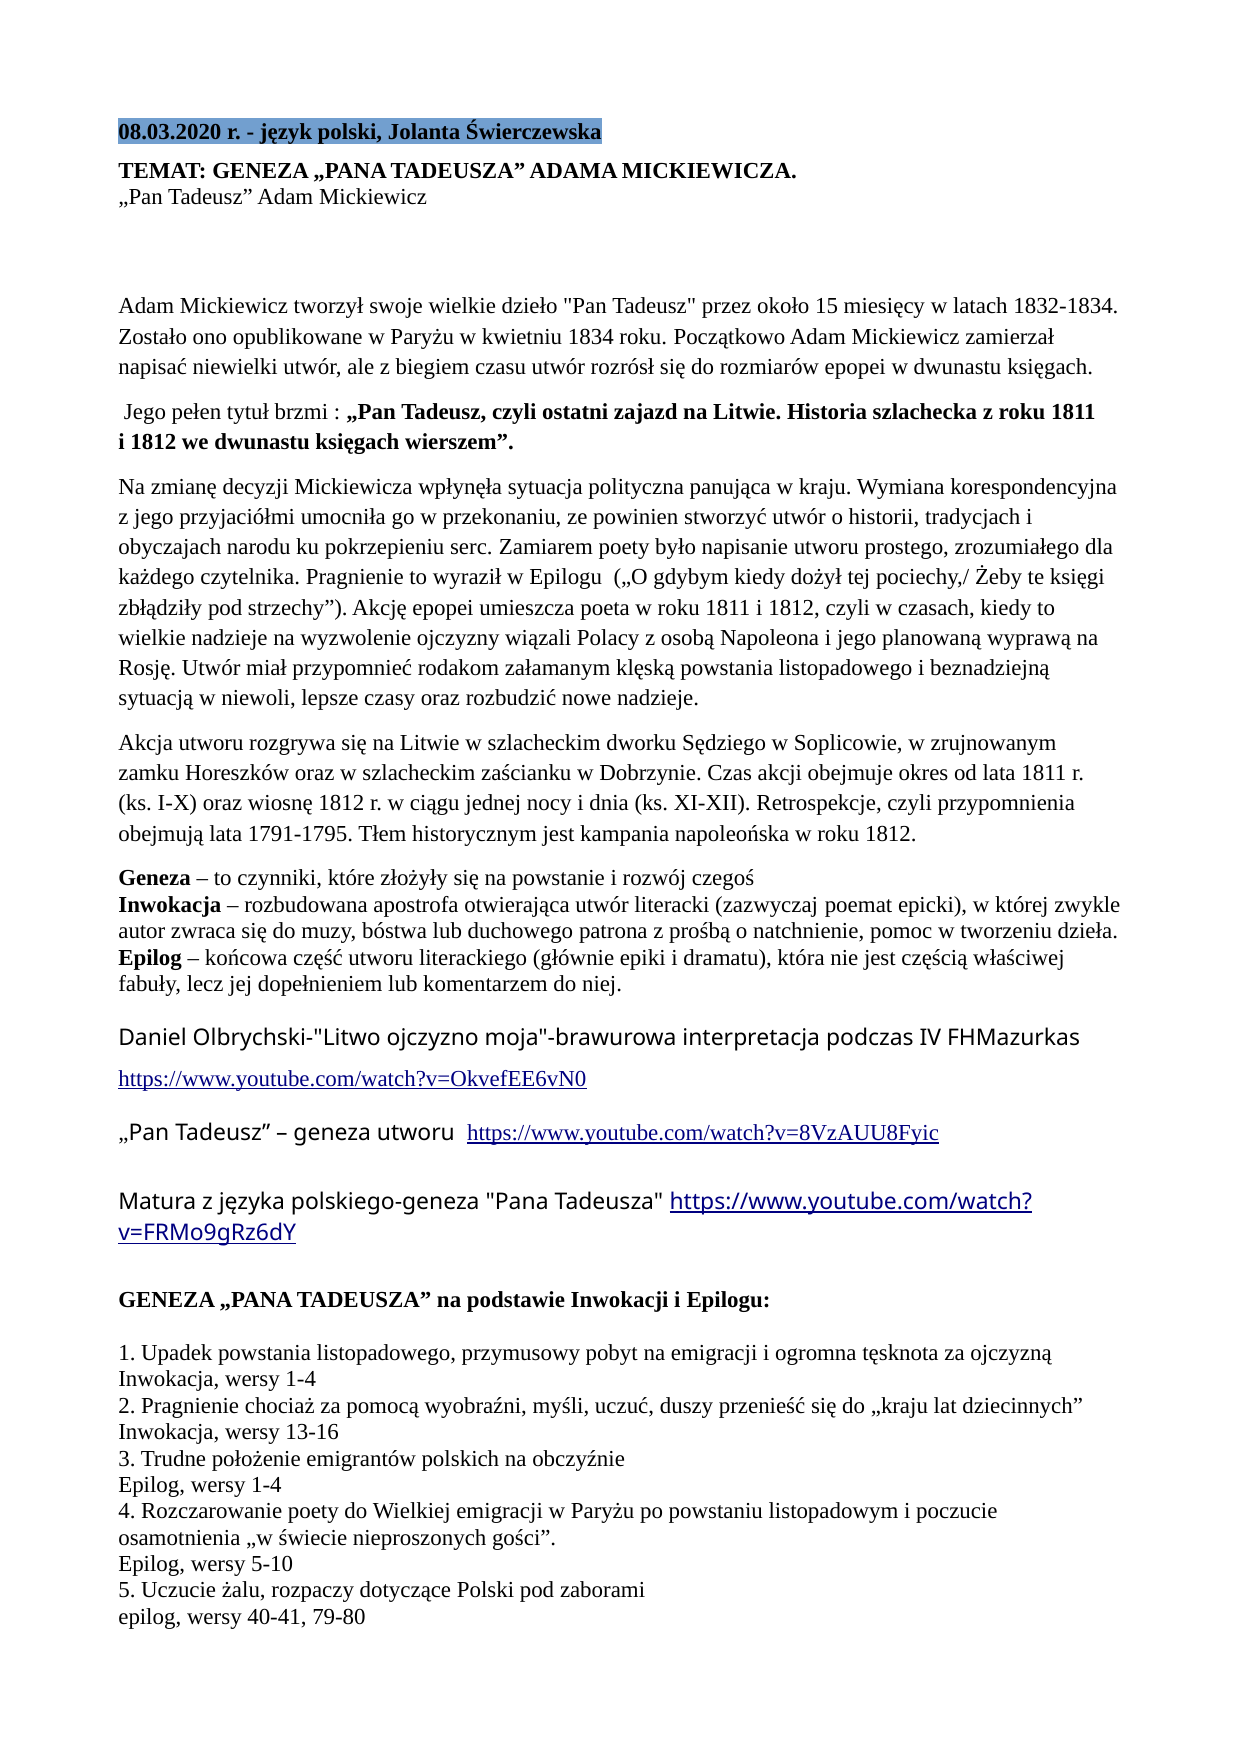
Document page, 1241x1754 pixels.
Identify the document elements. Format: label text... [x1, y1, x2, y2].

text Inwokacja, wersy 1-4 [118, 1366, 1122, 1392]
text 08.03.2020 r. - język polski, Jolanta Świerczewska [118, 118, 1122, 144]
text 4. Rozczarowanie poety do Wielkiej emigracji w Paryżu po powstaniu listopadowym i poczucie osamotnienia „w świecie nieproszonych gości”. [118, 1497, 1122, 1550]
text Epilog, wersy 5-10 [118, 1550, 1122, 1576]
text Jego pełen tytuł brzmi : „Pan Tadeusz, czyli ostatni zajazd na Litwie. Historia szlachecka z roku 1811 i 1812 we dwunastu księgach wierszem”. [118, 398, 1122, 454]
text 2. Pragnienie chociaż za pomocą wyobraźni, myśli, uczuć, duszy przenieść się do „kraju lat dziecinnych” [118, 1392, 1122, 1418]
text 1. Upadek powstania listopadowego, przymusowy pobyt na emigracji i ogromna tęsknota za ojczyzną [118, 1339, 1122, 1366]
text TEMAT: GENEZA „PANA TADEUSZA” ADAMA MICKIEWICZA. [118, 157, 1122, 183]
text Akcja utworu rozgrywa się na Litwie w szlacheckim dworku Sędziego w Soplicowie, w zrujnowanym zamku Horeszków oraz w szlacheckim zaścianku w Dobrzynie. Czas akcji obejmuje okres od lata 1811 r. (ks. I-X) oraz wiosnę 1812 r. w ciągu jednej nocy i dnia (ks. XI-XII). Retrospekcje, czyli przypomnienia obejmują lata 1791-1795. Tłem historycznym jest kampania napoleońska w roku 1812. [118, 729, 1122, 846]
text GENEZA „PANA TADEUSZA” na podstawie Inwokacji i Epilogu: [118, 1286, 1122, 1313]
text 5. Uczucie żalu, rozpaczy dotyczące Polski pod zaborami [118, 1576, 1122, 1603]
text „Pan Tadeusz” Adam Mickiewicz [118, 183, 1122, 210]
text Epilog – końcowa część utworu literackiego (głównie epiki i dramatu), która nie jest częścią właściwej fabuły, lecz jej dopełnieniem lub komentarzem do niej. [118, 943, 1122, 996]
text Na zmianę decyzji Mickiewicza wpłynęła sytuacja polityczna panująca w kraju. Wymiana korespondencyjna z jego przyjaciółmi umocniła go w przekonaniu, ze powinien stworzyć utwór o historii, tradycjach i obyczajach narodu ku pokrzepieniu serc. Zamiarem poety było napisanie utworu prostego, zrozumiałego dla każdego czytelnika. Pragnienie to wyraził w Epilogu („O gdybym kiedy dożył tej pociechy,/ Żeby te księgi zbłądziły pod strzechy”). Akcję epopei umieszcza poeta w roku 1811 i 1812, czyli w czasach, kiedy to wielkie nadzieje na wyzwolenie ojczyzny wiązali Polacy z osobą Napoleona i jego planowaną wyprawą na Rosję. Utwór miał przypomnieć rodakom załamanym klęską powstania listopadowego i beznadziejną sytuacją w niewoli, lepsze czasy oraz rozbudzić nowe nadzieje. [118, 473, 1122, 711]
text Geneza – to czynniki, które złożyły się na powstanie i rozwój czegoś [118, 864, 1122, 891]
text 3. Trudne położenie emigrantów polskich na obczyźnie [118, 1444, 1122, 1471]
text Epilog, wersy 1-4 [118, 1471, 1122, 1497]
text epilog, wersy 40-41, 79-80 [118, 1603, 1122, 1629]
text https://www.youtube.com/watch?v=OkvefEE6vN0 [118, 1065, 1122, 1091]
text Inwokacja – rozbudowana apostrofa otwierająca utwór literacki (zazwyczaj poemat epicki), w której zwykle autor zwraca się do muzy, bóstwa lub duchowego patrona z prośbą o natchnienie, pomoc w tworzeniu dzieła. [118, 891, 1122, 943]
text Inwokacja, wersy 13-16 [118, 1418, 1122, 1444]
text Adam Mickiewicz tworzył swoje wielkie dzieło "Pan Tadeusz" przez około 15 miesięcy w latach 1832-1834. Zostało ono opublikowane w Paryżu w kwietniu 1834 roku. Początkowo Adam Mickiewicz zamierzał napisać niewielki utwór, ale z biegiem czasu utwór rozrósł się do rozmiarów epopei w dwunastu księgach. [118, 262, 1122, 379]
subtitle „Pan Tadeusz” – geneza utworu https://www.youtube.com/watch?v=8VzAUU8Fyic [118, 1116, 1122, 1148]
subtitle Matura z języka polskiego-geneza "Pana Tadeusza" https://www.youtube.com/watch?v=FRMo9gRz6dY [118, 1185, 1122, 1248]
subtitle Daniel Olbrychski-"Litwo ojczyzno moja"-brawurowa interpretacja podczas IV FHMazurkas [118, 1021, 1122, 1052]
